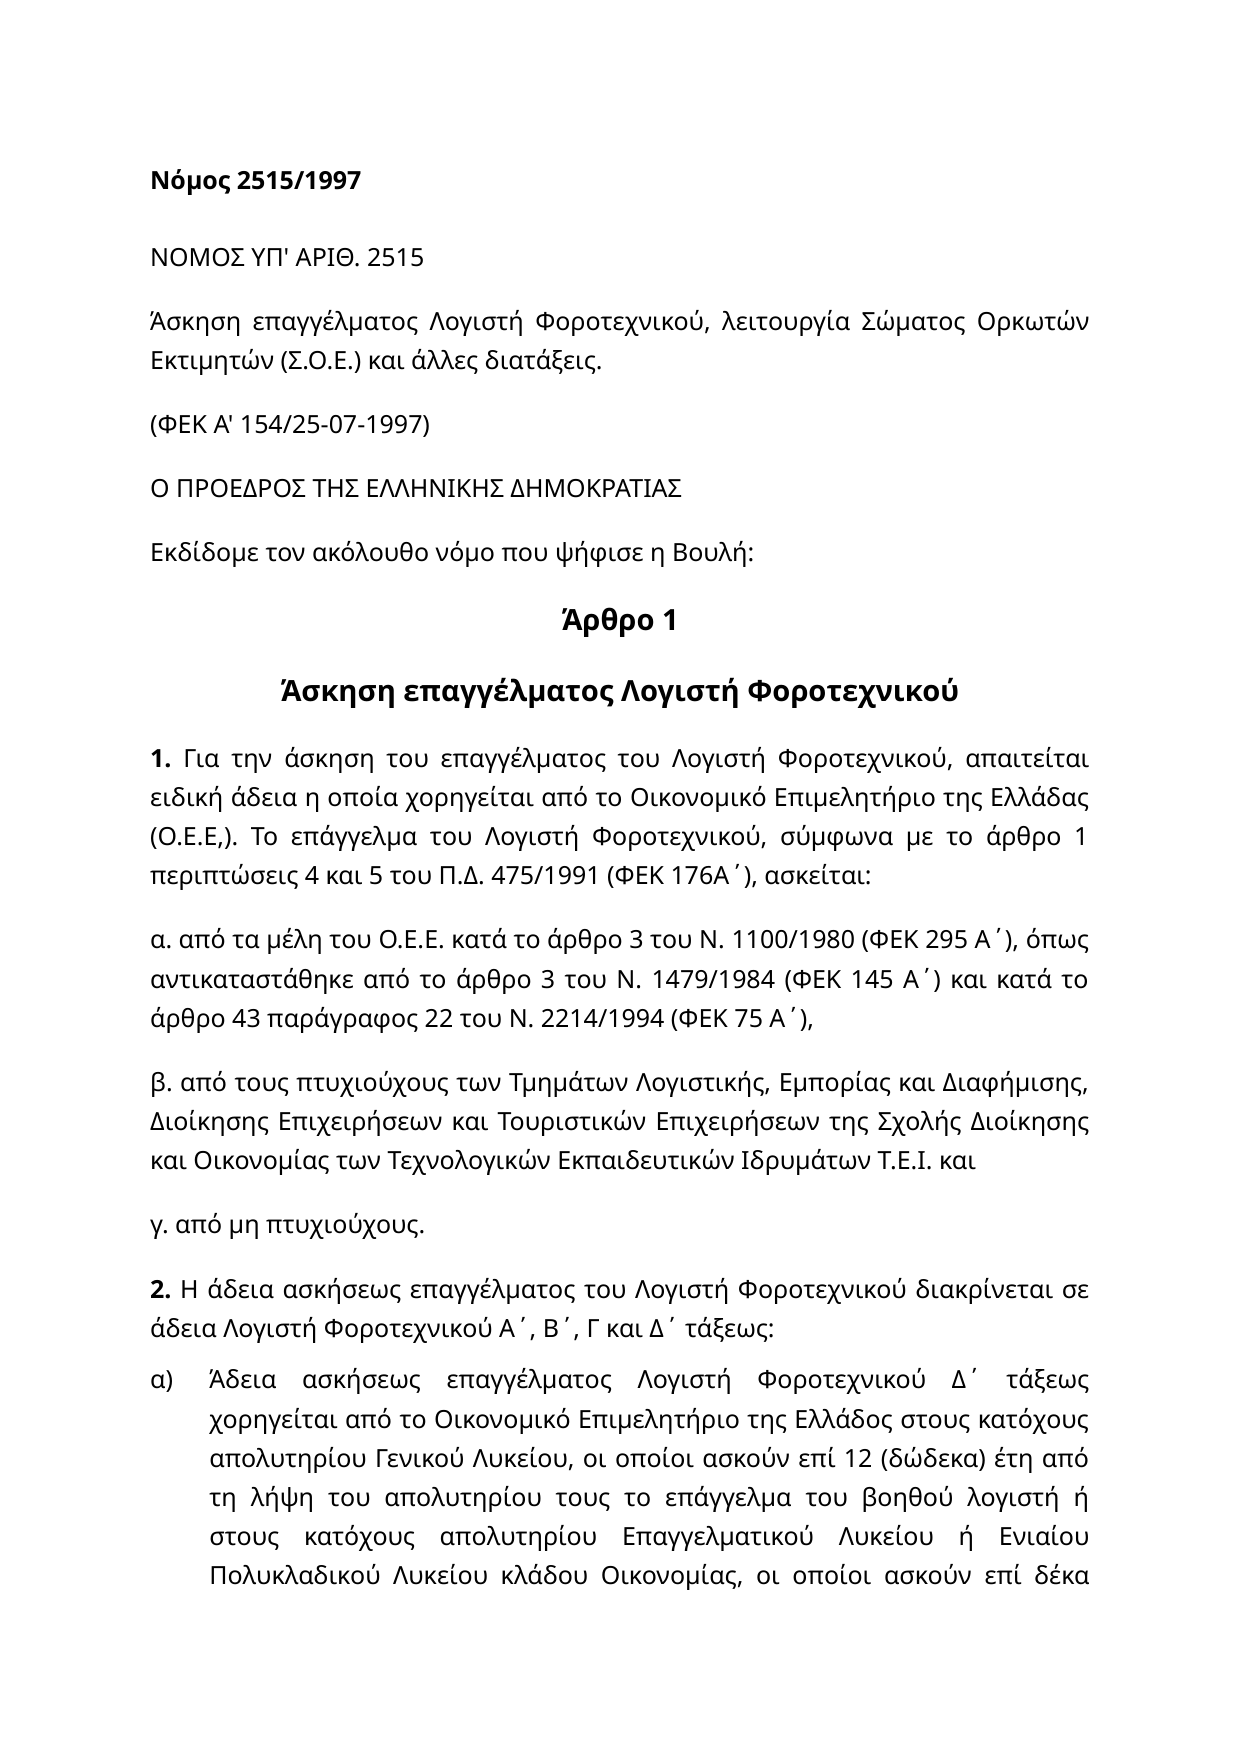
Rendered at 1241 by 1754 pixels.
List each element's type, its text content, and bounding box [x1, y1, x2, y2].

text 1. Για την άσκηση του επαγγέλματος του Λογιστή Φοροτεχνικού, απαιτείται ειδική άδεια η οποία χορηγείται από το Οικονομικό Επιμελητήριο της Ελλάδας (Ο.Ε.Ε,). Το επάγγελμα του Λογιστή Φοροτεχνικού, σύμφωνα με το άρθρο 1 περιπτώσεις 4 και 5 του Π.Δ. 475/1991 (ΦΕΚ 176Α΄), ασκείται: [150, 740, 1090, 892]
text (ΦΕΚ Α' 154/25-07-1997) [150, 407, 1090, 441]
subtitle Άσκηση επαγγέλματος Λογιστή Φοροτεχνικού [150, 670, 1090, 709]
text Άσκηση επαγγέλματος Λογιστή Φοροτεχνικού, λειτουργία Σώματος Ορκωτών Εκτιμητών (Σ.Ο.Ε.) και άλλες διατάξεις. [150, 303, 1090, 377]
subtitle Άρθρο 1 [150, 599, 1090, 639]
text ΝΟΜΟΣ ΥΠ' ΑΡΙΘ. 2515 [150, 239, 1090, 273]
text Ο ΠΡΟΕΔΡΟΣ ΤΗΣ ΕΛΛΗΝΙΚΗΣ ΔΗΜΟΚΡΑΤΙΑΣ [150, 471, 1090, 505]
text 2. Η άδεια ασκήσεως επαγγέλματος του Λογιστή Φοροτεχνικού διακρίνεται σε άδεια Λογιστή Φοροτεχνικού Α΄, Β΄, Γ και Δ΄ τάξεως: [150, 1271, 1090, 1344]
text β. από τους πτυχιούχους των Τμημάτων Λογιστικής, Εμπορίας και Διαφήμισης, Διοίκησης Επιχειρήσεων και Τουριστικών Επιχειρήσεων της Σχολής Διοίκησης και Οικονομίας των Τεχνολογικών Εκπαιδευτικών Ιδρυμάτων Τ.Ε.Ι. και [150, 1064, 1090, 1177]
list α) Άδεια ασκήσεως επαγγέλματος Λογιστή Φοροτεχνικού Δ΄ τάξεως χορηγείται από το Οικονομικό Επιμελητήριο της Ελλάδος στους κατόχους απολυτηρίου Γενικού Λυκείου, οι οποίοι ασκούν επί 12 (δώδεκα) έτη από τη λήψη του απολυτηρίου τους το επάγγελμα του βοηθού λογιστή ή στους κατόχους απολυτηρίου Επαγγελματικού Λυκείου ή Ενιαίου Πολυκλαδικού Λυκείου κλάδου Οικονομίας, οι οποίοι ασκούν επί δέκα [150, 1362, 1090, 1592]
text Εκδίδομε τον ακόλουθο νόμο που ψήφισε η Βουλή: [150, 535, 1090, 569]
title Νόμος 2515/1997 [150, 162, 1090, 197]
text γ. από μη πτυχιούχους. [150, 1207, 1090, 1241]
text α. από τα μέλη του Ο.Ε.Ε. κατά το άρθρο 3 του N. 1100/1980 (ΦΕΚ 295 Α΄), όπως αντικαταστάθηκε από το άρθρο 3 του Ν. 1479/1984 (ΦΕΚ 145 Α΄) και κατά το άρθρο 43 παράγραφος 22 του N. 2214/1994 (ΦΕΚ 75 Α΄), [150, 922, 1090, 1034]
